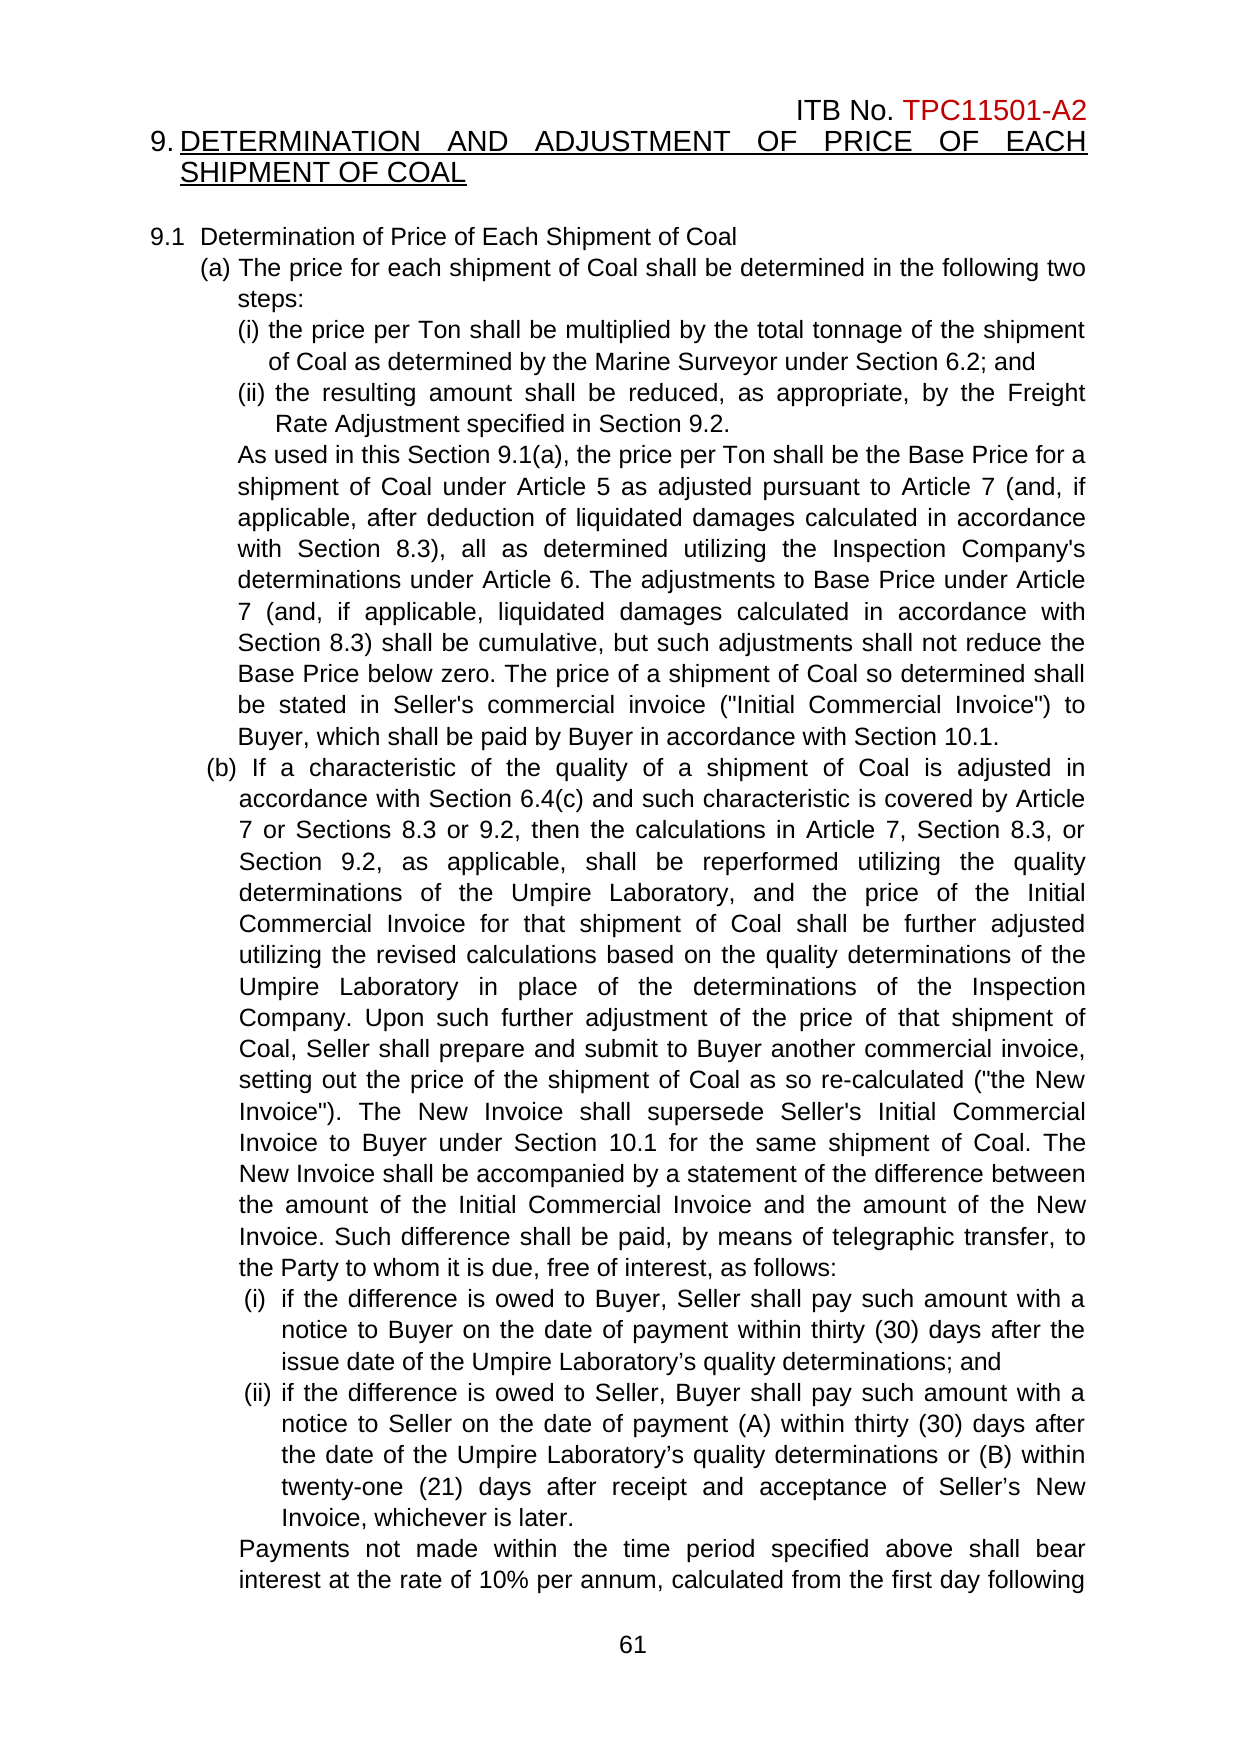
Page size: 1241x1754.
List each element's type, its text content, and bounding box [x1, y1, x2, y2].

text (i) the price per Ton shall be multiplied by the total tonnage of the shipment of Coal as determined by the Marine Surveyor under Section 6.2; and [237, 314, 1087, 376]
text 9.1 Determination of Price of Each Shipment of Coal [150, 220, 1087, 251]
text 9. DETERMINATION AND ADJUSTMENT OF PRICE OF EACH SHIPMENT OF COAL [150, 126, 1087, 189]
list if the difference is owed to Buyer, Seller shall pay such amount with a notice to Buyer on the date of payment within thirty (30) days after the issue date of the Umpire Laboratory’s quality determinations; and [244, 1282, 1087, 1376]
text As used in this Section 9.1(a), the price per Ton shall be the Base Price for a shipment of Coal under Article 5 as adjusted pursuant to Article 7 (and, if applicable, after deduction of liquidated damages calculated in accordance with Section 8.3), all as determined utilizing the Inspection Company's determinations under Article 6. The adjustments to Base Price under Article 7 (and, if applicable, liquidated damages calculated in accordance with Section 8.3) shall be cumulative, but such adjustments shall not reduce the Base Price below zero. The price of a shipment of Coal so determined shall be stated in Seller's commercial invoice ("Initial Commercial Invoice") to Buyer, which shall be paid by Buyer in accordance with Section 10.1. [237, 439, 1087, 751]
list if the difference is owed to Seller, Buyer shall pay such amount with a notice to Seller on the date of payment (A) within thirty (30) days after the date of the Umpire Laboratory’s quality determinations or (B) within twenty-one (21) days after receipt and acceptance of Seller’s New Invoice, whichever is later. [244, 1376, 1087, 1532]
text (a) The price for each shipment of Coal shall be determined in the following two steps: [200, 251, 1087, 314]
text (b) If a characteristic of the quality of a shipment of Coal is adjusted in accordance with Section 6.4(c) and such characteristic is covered by Article 7 or Sections 8.3 or 9.2, then the calculations in Article 7, Section 8.3, or Section 9.2, as applicable, shall be reperformed utilizing the quality determinations of the Umpire Laboratory, and the price of the Initial Commercial Invoice for that shipment of Coal shall be further adjusted utilizing the revised calculations based on the quality determinations of the Umpire Laboratory in place of the determinations of the Inspection Company. Upon such further adjustment of the price of that shipment of Coal, Seller shall prepare and submit to Buyer another commercial invoice, setting out the price of the shipment of Coal as so re-calculated ("the New Invoice"). The New Invoice shall supersede Seller's Initial Commercial Invoice to Buyer under Section 10.1 for the same shipment of Coal. The New Invoice shall be accompanied by a statement of the difference between the amount of the Initial Commercial Invoice and the amount of the New Invoice. Such difference shall be paid, by means of telegraphic transfer, to the Party to whom it is due, free of interest, as follows: [206, 751, 1087, 1282]
text (ii) the resulting amount shall be reduced, as appropriate, by the Freight Rate Adjustment specified in Section 9.2. [237, 376, 1087, 439]
text Payments not made within the time period specified above shall bear interest at the rate of 10% per annum, calculated from the first day following [239, 1532, 1087, 1595]
